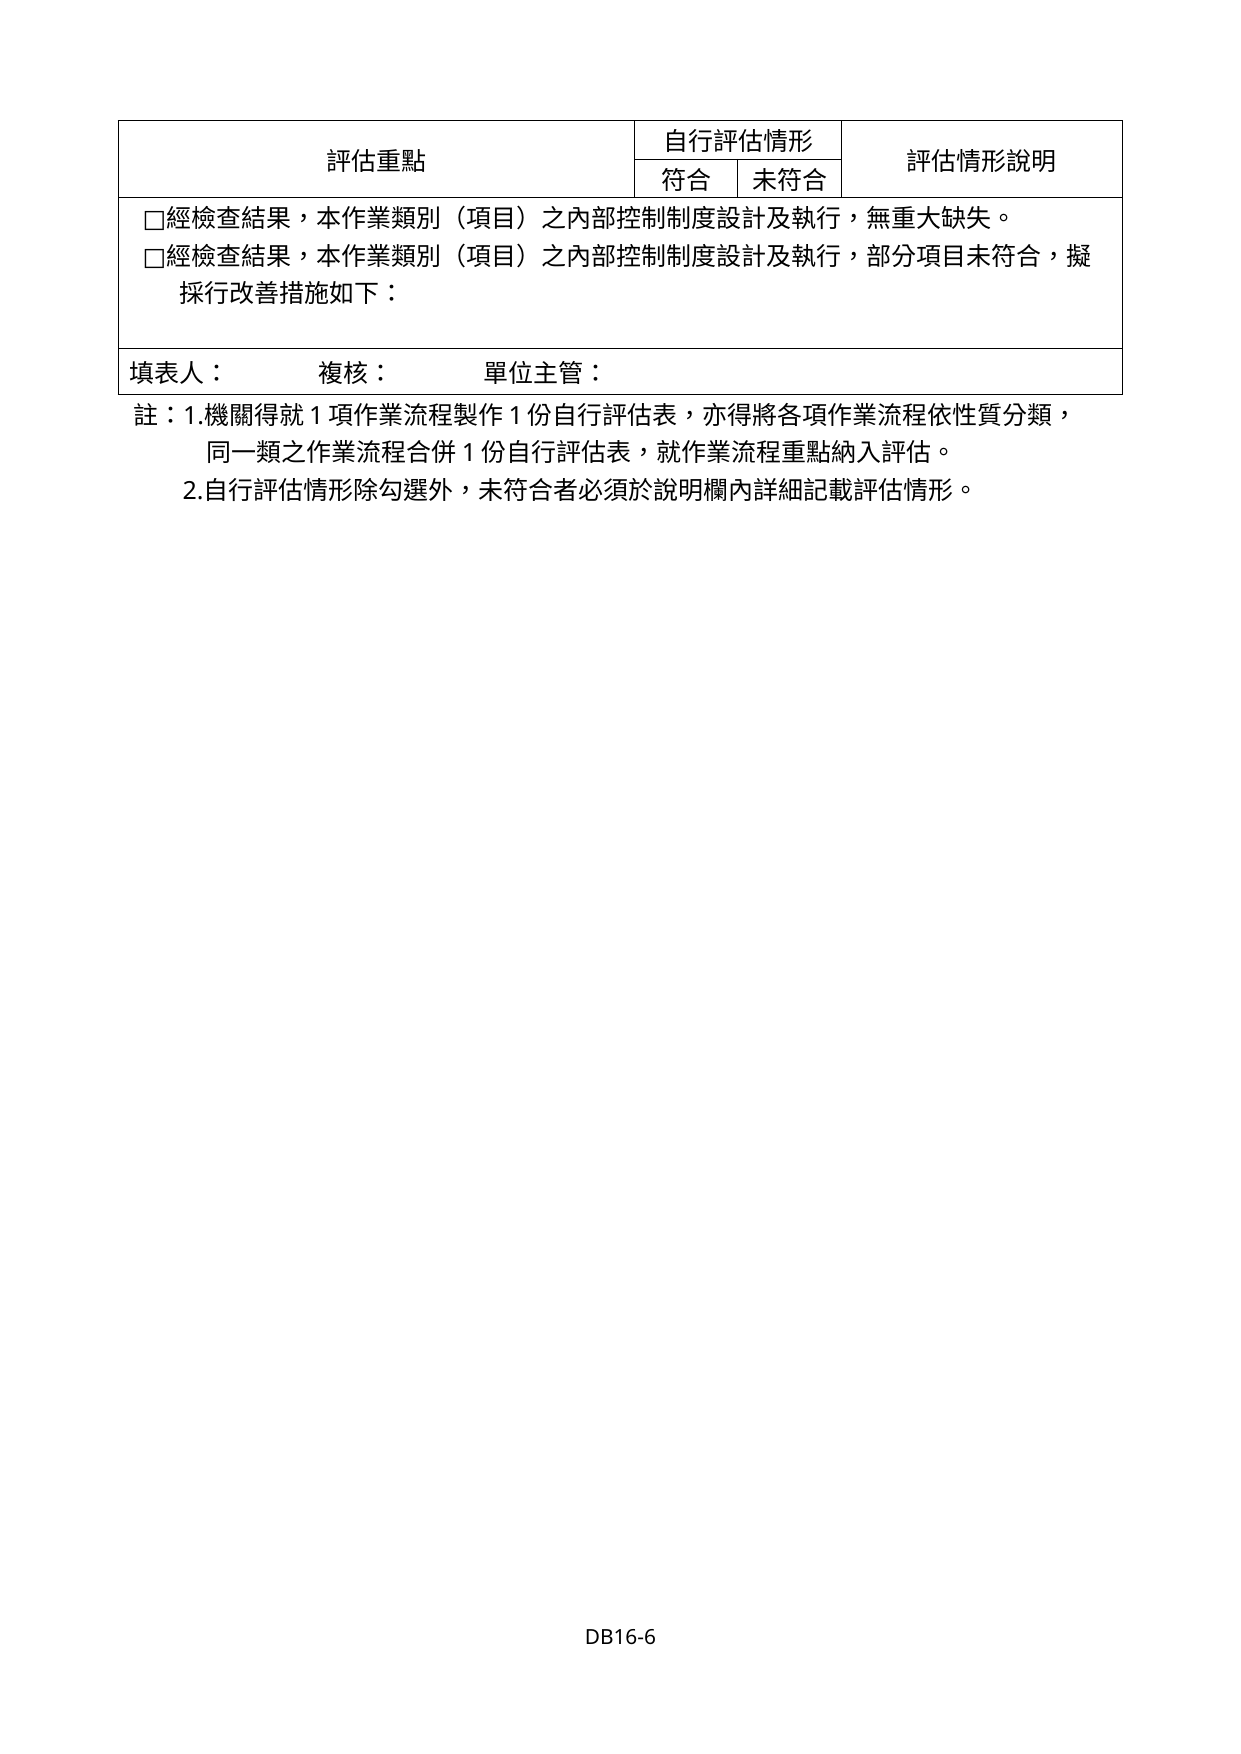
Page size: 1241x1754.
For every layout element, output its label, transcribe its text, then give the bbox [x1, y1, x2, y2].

table_cell 符合 [635, 160, 737, 197]
table_header 自行評估情形 [635, 121, 841, 159]
table_cell 填表人： 複核： 單位主管： [119, 349, 1122, 394]
text 2.自行評估情形除勾選外，未符合者必須於說明欄內詳細記載評估情形。 [182, 470, 1122, 507]
text 註：1.機關得就1項作業流程製作1份自行評估表，亦得將各項作業流程依性質分類， 同一類之作業流程合併1份自行評估表，就作業流程重點納入評估。 [118, 395, 1122, 470]
table_header 評估情形說明 [842, 121, 1122, 197]
table_cell 未符合 [738, 160, 841, 197]
table_cell □經檢查結果，本作業類別（項目）之內部控制制度設計及執行，無重大缺失。 □經檢查結果，本作業類別（項目）之內部控制制度設計及執行，部分項目未符合，擬採行改善措施如下： [119, 198, 1122, 348]
table_header 評估重點 [119, 121, 634, 197]
